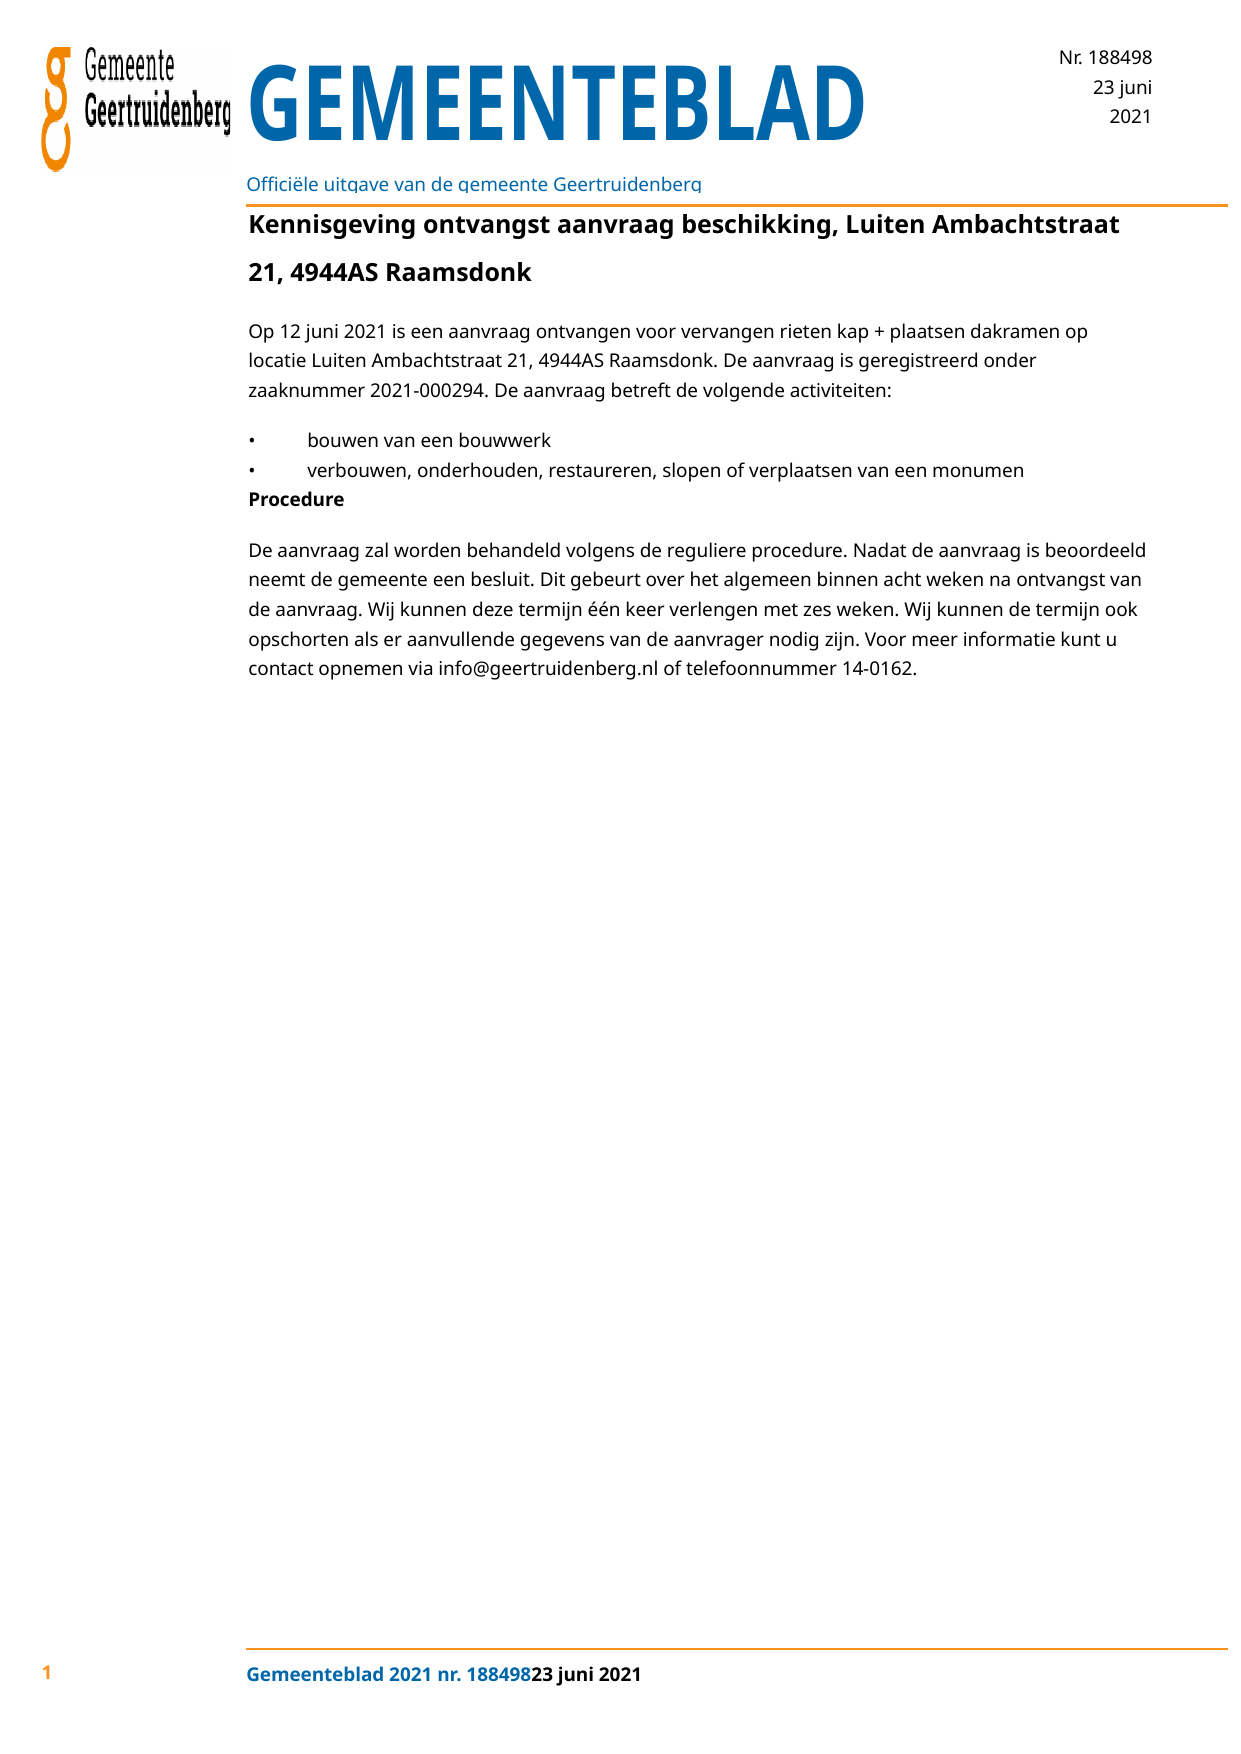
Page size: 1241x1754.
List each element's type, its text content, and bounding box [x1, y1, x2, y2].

text De aanvraag zal worden behandeld volgens de reguliere procedure. Nadat de aanvraag is beoordeeld neemt de gemeente een besluit. Dit gebeurt over het algemeen binnen acht weken na ontvangst van de aanvraag. Wij kunnen deze termijn één keer verlengen met zes weken. Wij kunnen de termijn ook opschorten als er aanvullende gegevens van de aanvrager nodig zijn. Voor meer informatie kunt u contact opnemen via info@geertruidenberg.nl of telefoonnummer 14-0162. [248, 537, 1152, 681]
list bouwen van een bouwwerk [248, 427, 1152, 453]
text Kennisgeving ontvangst aanvraag beschikking, Luiten Ambachtstraat 21, 4944AS Raamsdonk [248, 207, 1152, 288]
picture [41, 47, 231, 172]
text Procedure [248, 487, 1152, 512]
list verbouwen, onderhouden, restaureren, slopen of verplaatsen van een monumen [248, 457, 1152, 483]
text Op 12 juni 2021 is een aanvraag ontvangen voor vervangen rieten kap + plaatsen dakramen op locatie Luiten Ambachtstraat 21, 4944AS Raamsdonk. De aanvraag is geregistreerd onder zaaknummer 2021-000294. De aanvraag betreft de volgende activiteiten: [248, 318, 1152, 403]
